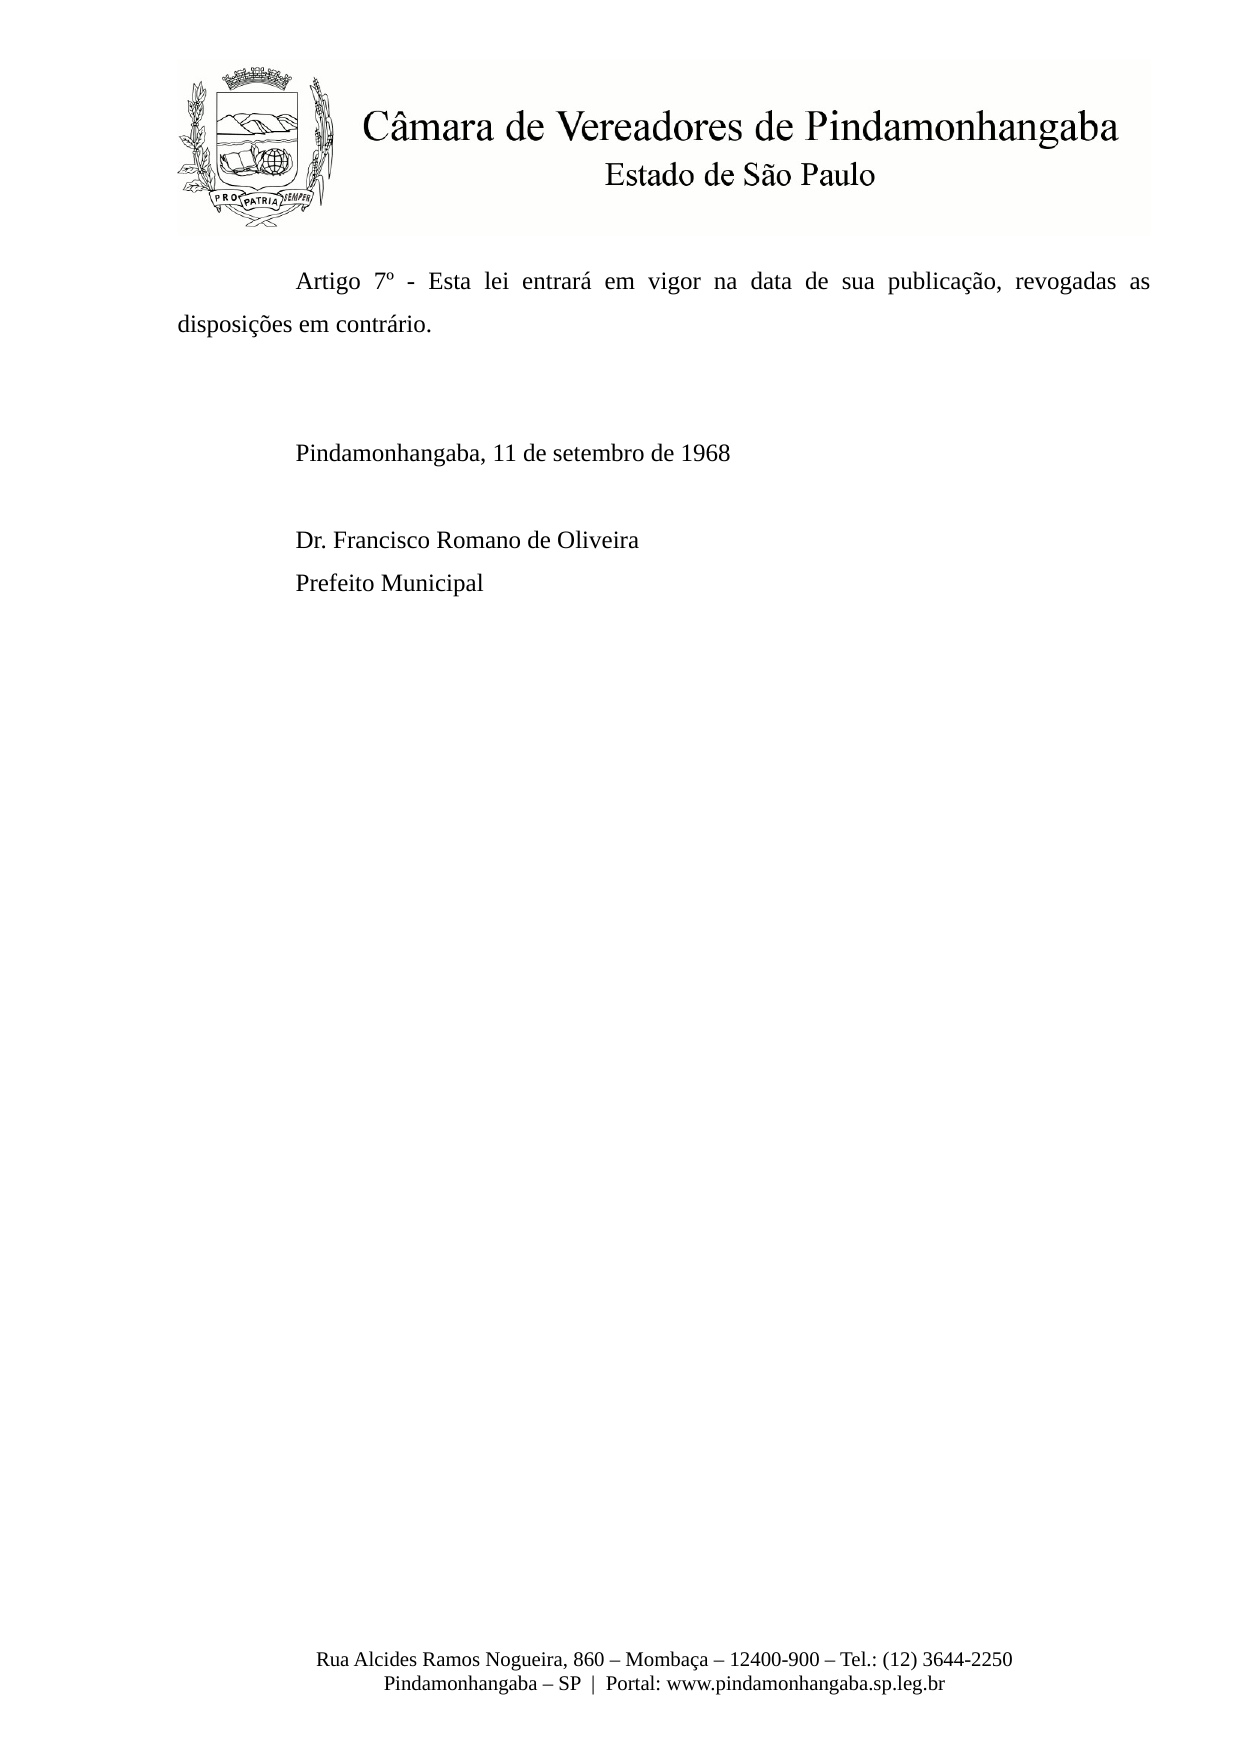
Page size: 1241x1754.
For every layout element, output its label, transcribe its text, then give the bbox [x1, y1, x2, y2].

text Artigo 7º - Esta lei entrará em vigor na data de sua publicação, revogadas as disposições em contrário. [177, 266, 1152, 338]
text Dr. Francisco Romano de Oliveira [177, 525, 1152, 553]
text Prefeito Municipal [177, 568, 1152, 597]
picture [177, 59, 1152, 236]
text Pindamonhangaba, 11 de setembro de 1968 [177, 438, 1152, 467]
